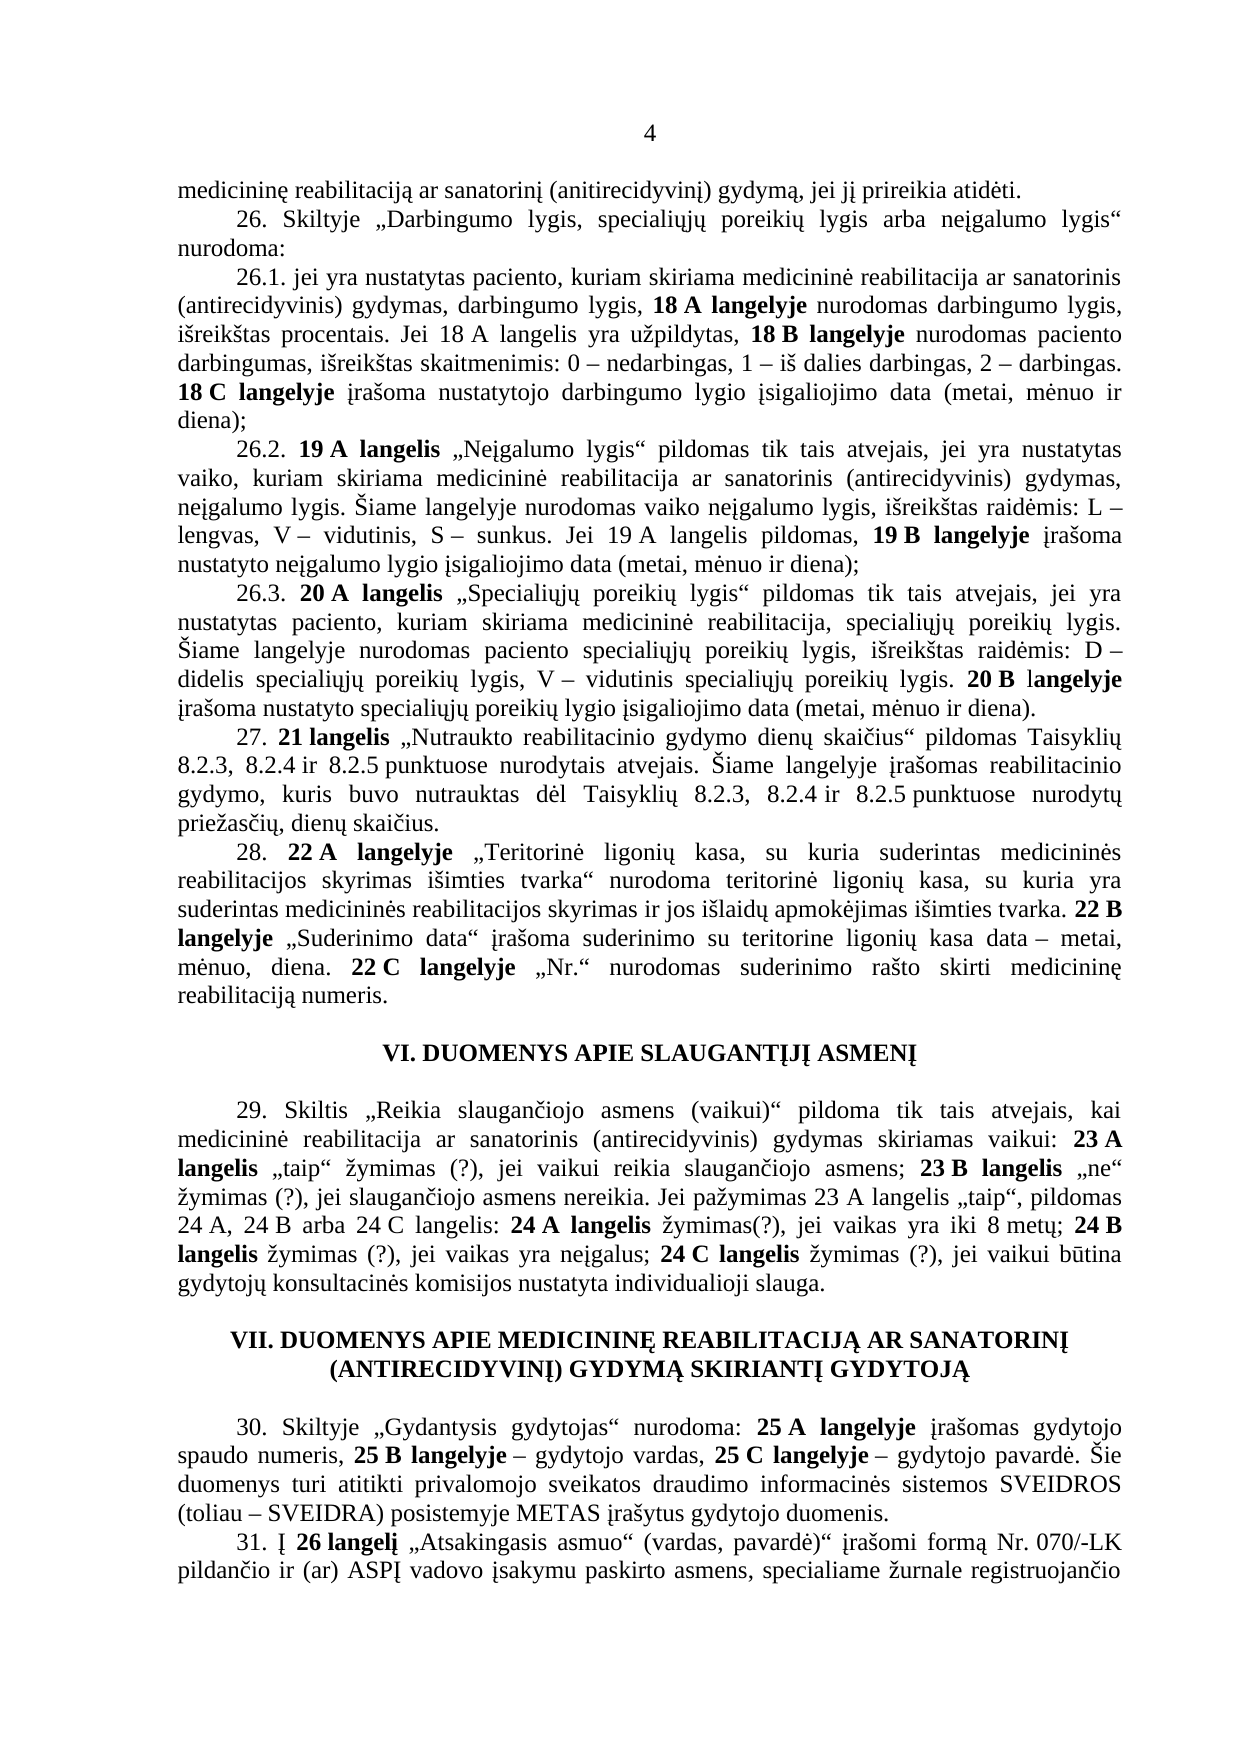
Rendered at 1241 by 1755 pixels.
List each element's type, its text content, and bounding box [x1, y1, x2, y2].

text VI. DUOMENYS APIE SLAUGANTĮJĮ ASMENĮ [177, 1038, 1122, 1067]
text 28. 22 A langelyje „Teritorinė ligonių kasa, su kuria suderintas medicininės reabilitacijos skyrimas išimties tvarka“ nurodoma teritorinė ligonių kasa, su kuria yra suderintas medicininės reabilitacijos skyrimas ir jos išlaidų apmokėjimas išimties tvarka. 22 B langelyje „Suderinimo data“ įrašoma suderinimo su teritorine ligonių kasa data – metai, mėnuo, diena. 22 C langelyje „Nr.“ nurodomas suderinimo rašto skirti medicininę reabilitaciją numeris. [177, 837, 1122, 1009]
text 31. Į 26 langelį „Atsakingasis asmuo“ (vardas, pavardė)“ įrašomi formą Nr. 070/-LK pildančio ir (ar) ASPĮ vadovo įsakymu paskirto asmens, specialiame žurnale registruojančio [177, 1527, 1122, 1584]
text 30. Skiltyje „Gydantysis gydytojas“ nurodoma: 25 A langelyje įrašomas gydytojo spaudo numeris, 25 B langelyje – gydytojo vardas, 25 C langelyje – gydytojo pavardė. Šie duomenys turi atitikti privalomojo sveikatos draudimo informacinės sistemos SVEIDROS (toliau – SVEIDRA) posistemyje METAS įrašytus gydytojo duomenis. [177, 1412, 1122, 1527]
text 26. Skiltyje „Darbingumo lygis, specialiųjų poreikių lygis arba neįgalumo lygis“ nurodoma: [177, 204, 1122, 262]
text 29. Skiltis „Reikia slaugančiojo asmens (vaikui)“ pildoma tik tais atvejais, kai medicininė reabilitacija ar sanatorinis (antirecidyvinis) gydymas skiriamas vaikui: 23 A langelis „taip“ žymimas (?\/), jei vaikui reikia slaugančiojo asmens; 23 B langelis „ne“ žymimas (?\/), jei slaugančiojo asmens nereikia. Jei pažymimas 23 A langelis „taip“, pildomas 24 A, 24 B arba 24 C langelis: 24 A langelis žymimas(?\/), jei vaikas yra iki 8 metų; 24 B langelis žymimas (?\/), jei vaikas yra neįgalus; 24 C langelis žymimas (?\/), jei vaikui būtina gydytojų konsultacinės komisijos nustatyta individualioji slauga. [177, 1096, 1122, 1297]
text 26.2. 19 A langelis „Neįgalumo lygis“ pildomas tik tais atvejais, jei yra nustatytas vaiko, kuriam skiriama medicininė reabilitacija ar sanatorinis (antirecidyvinis) gydymas, neįgalumo lygis. Šiame langelyje nurodomas vaiko neįgalumo lygis, išreikštas raidėmis: L – lengvas, V – vidutinis, S – sunkus. Jei 19 A langelis pildomas, 19 B langelyje įrašoma nustatyto neįgalumo lygio įsigaliojimo data (metai, mėnuo ir diena); [177, 434, 1122, 578]
text 26.1. jei yra nustatytas paciento, kuriam skiriama medicininė reabilitacija ar sanatorinis (antirecidyvinis) gydymas, darbingumo lygis, 18 A langelyje nurodomas darbingumo lygis, išreikštas procentais. Jei 18 A langelis yra užpildytas, 18 B langelyje nurodomas paciento darbingumas, išreikštas skaitmenimis: 0 – nedarbingas, 1 – iš dalies darbingas, 2 – darbingas. 18 C langelyje įrašoma nustatytojo darbingumo lygio įsigaliojimo data (metai, mėnuo ir diena); [177, 262, 1122, 434]
text 26.3. 20 A langelis „Specialiųjų poreikių lygis“ pildomas tik tais atvejais, jei yra nustatytas paciento, kuriam skiriama medicininė reabilitacija, specialiųjų poreikių lygis. Šiame langelyje nurodomas paciento specialiųjų poreikių lygis, išreikštas raidėmis: D – didelis specialiųjų poreikių lygis, V – vidutinis specialiųjų poreikių lygis. 20 B langelyje įrašoma nustatyto specialiųjų poreikių lygio įsigaliojimo data (metai, mėnuo ir diena). [177, 578, 1122, 722]
text 27. 21 langelis „Nutraukto reabilitacinio gydymo dienų skaičius“ pildomas Taisyklių 8.2.3, 8.2.4 ir 8.2.5 punktuose nurodytais atvejais. Šiame langelyje įrašomas reabilitacinio gydymo, kuris buvo nutrauktas dėl Taisyklių 8.2.3, 8.2.4 ir 8.2.5 punktuose nurodytų priežasčių, dienų skaičius. [177, 722, 1122, 837]
text VII. DUOMENYS APIE MEDICININĘ REABILITACIJĄ AR SANATORINĮ (ANTIRECIDYVINĮ) GYDYMĄ SKIRIANTĮ GYDYTOJĄ [177, 1326, 1122, 1383]
text medicininę reabilitaciją ar sanatorinį (anitirecidyvinį) gydymą, jei jį prireikia atidėti. [177, 176, 1122, 204]
